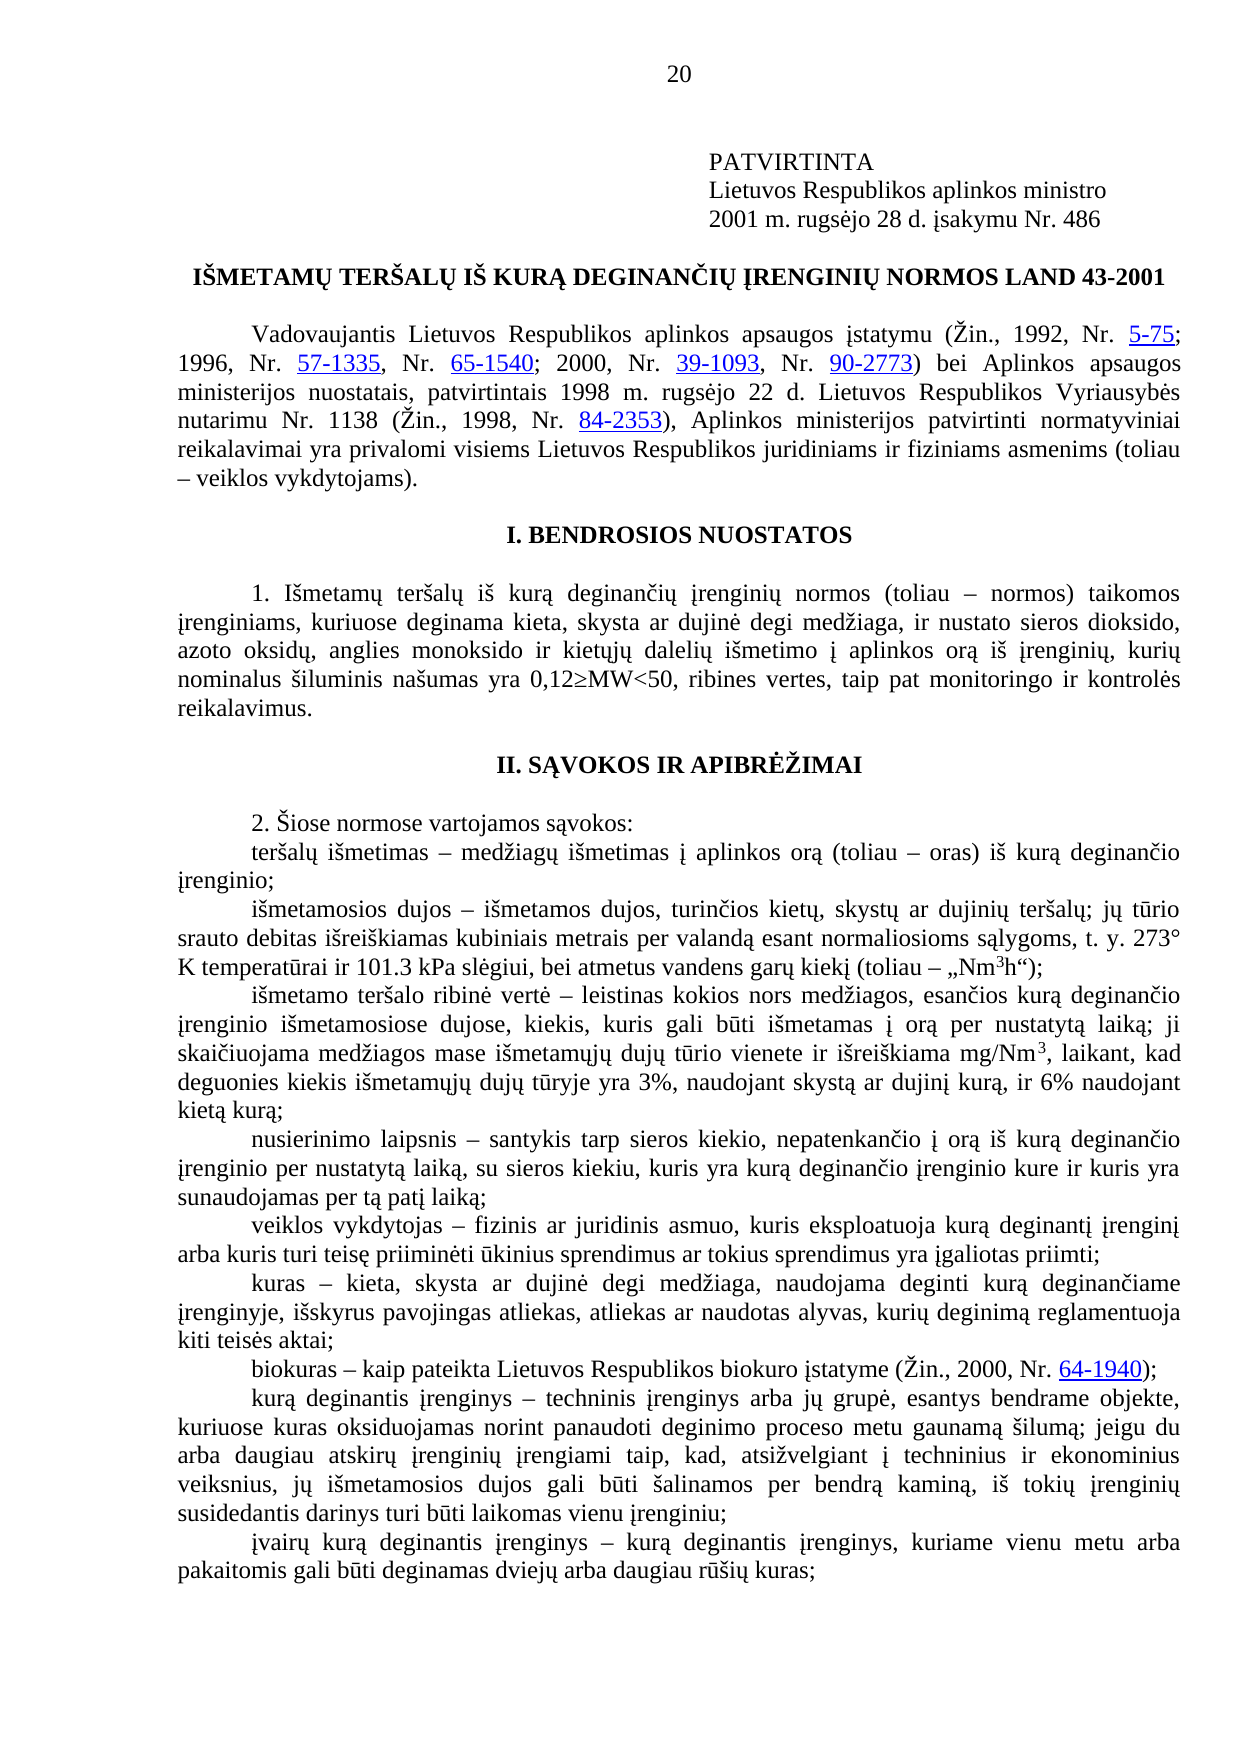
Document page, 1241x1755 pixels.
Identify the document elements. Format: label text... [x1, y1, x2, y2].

text Lietuvos Respublikos aplinkos ministro [177, 176, 1181, 204]
text IŠMETAMŲ TERŠALŲ IŠ KURĄ DEGINANČIŲ ĮRENGINIŲ NORMOS LAND 43-2001 [177, 262, 1181, 291]
text 1. Išmetamų teršalų iš kurą deginančių įrenginių normos (toliau – normos) taikomos įrenginiams, kuriuose deginama kieta, skysta ar dujinė degi medžiaga, ir nustato sieros dioksido, azoto oksidų, anglies monoksido ir kietųjų dalelių išmetimo į aplinkos orą iš įrenginių, kurių nominalus šiluminis našumas yra 0,12≥MW<50, ribines vertes, taip pat monitoringo ir kontrolės reikalavimus. [177, 578, 1181, 722]
text II. SĄVOKOS IR APIBRĖŽIMAI [177, 751, 1181, 779]
text kuras – kieta, skysta ar dujinė degi medžiaga, naudojama deginti kurą deginančiame įrenginyje, išskyrus pavojingas atliekas, atliekas ar naudotas alyvas, kurių deginimą reglamentuoja kiti teisės aktai; [177, 1268, 1181, 1354]
text veiklos vykdytojas – fizinis ar juridinis asmuo, kuris eksploatuoja kurą deginantį įrenginį arba kuris turi teisę priiminėti ūkinius sprendimus ar tokius sprendimus yra įgaliotas priimti; [177, 1211, 1181, 1268]
text PATVIRTINTA [177, 147, 1181, 176]
text 2. Šiose normose vartojamos sąvokos: [177, 808, 1181, 837]
text teršalų išmetimas – medžiagų išmetimas į aplinkos orą (toliau – oras) iš kurą deginančio įrenginio; [177, 837, 1181, 894]
text išmetamosios dujos – išmetamos dujos, turinčios kietų, skystų ar dujinių teršalų; jų tūrio srauto debitas išreiškiamas kubiniais metrais per valandą esant normaliosioms sąlygoms, t. y. 273° K temperatūrai ir 101.3 kPa slėgiui, bei atmetus vandens garų kiekį (toliau – „Nm3h“); [177, 894, 1181, 981]
text kurą deginantis įrenginys – techninis įrenginys arba jų grupė, esantys bendrame objekte, kuriuose kuras oksiduojamas norint panaudoti deginimo proceso metu gaunamą šilumą; jeigu du arba daugiau atskirų įrenginių įrengiami taip, kad, atsižvelgiant į techninius ir ekonominius veiksnius, jų išmetamosios dujos gali būti šalinamos per bendrą kaminą, iš tokių įrenginių susidedantis darinys turi būti laikomas vienu įrenginiu; [177, 1383, 1181, 1527]
text išmetamo teršalo ribinė vertė – leistinas kokios nors medžiagos, esančios kurą deginančio įrenginio išmetamosiose dujose, kiekis, kuris gali būti išmetamas į orą per nustatytą laiką; ji skaičiuojama medžiagos mase išmetamųjų dujų tūrio vienete ir išreiškiama mg/Nm3, laikant, kad deguonies kiekis išmetamųjų dujų tūryje yra 3%, naudojant skystą ar dujinį kurą, ir 6% naudojant kietą kurą; [177, 981, 1181, 1124]
text I. BENDROSIOS NUOSTATOS [177, 521, 1181, 549]
text 2001 m. rugsėjo 28 d. įsakymu Nr. 486 [177, 204, 1181, 233]
text biokuras – kaip pateikta Lietuvos Respublikos biokuro įstatyme (Žin., 2000, Nr. 64-1940); [177, 1354, 1181, 1383]
text Vadovaujantis Lietuvos Respublikos aplinkos apsaugos įstatymu (Žin., 1992, Nr. 5-75; 1996, Nr. 57-1335, Nr. 65-1540; 2000, Nr. 39-1093, Nr. 90-2773) bei Aplinkos apsaugos ministerijos nuostatais, patvirtintais 1998 m. rugsėjo 22 d. Lietuvos Respublikos Vyriausybės nutarimu Nr. 1138 (Žin., 1998, Nr. 84-2353), Aplinkos ministerijos patvirtinti normatyviniai reikalavimai yra privalomi visiems Lietuvos Respublikos juridiniams ir fiziniams asmenims (toliau – veiklos vykdytojams). [177, 319, 1181, 492]
text įvairų kurą deginantis įrenginys – kurą deginantis įrenginys, kuriame vienu metu arba pakaitomis gali būti deginamas dviejų arba daugiau rūšių kuras; [177, 1527, 1181, 1584]
text nusierinimo laipsnis – santykis tarp sieros kiekio, nepatenkančio į orą iš kurą deginančio įrenginio per nustatytą laiką, su sieros kiekiu, kuris yra kurą deginančio įrenginio kure ir kuris yra sunaudojamas per tą patį laiką; [177, 1124, 1181, 1211]
